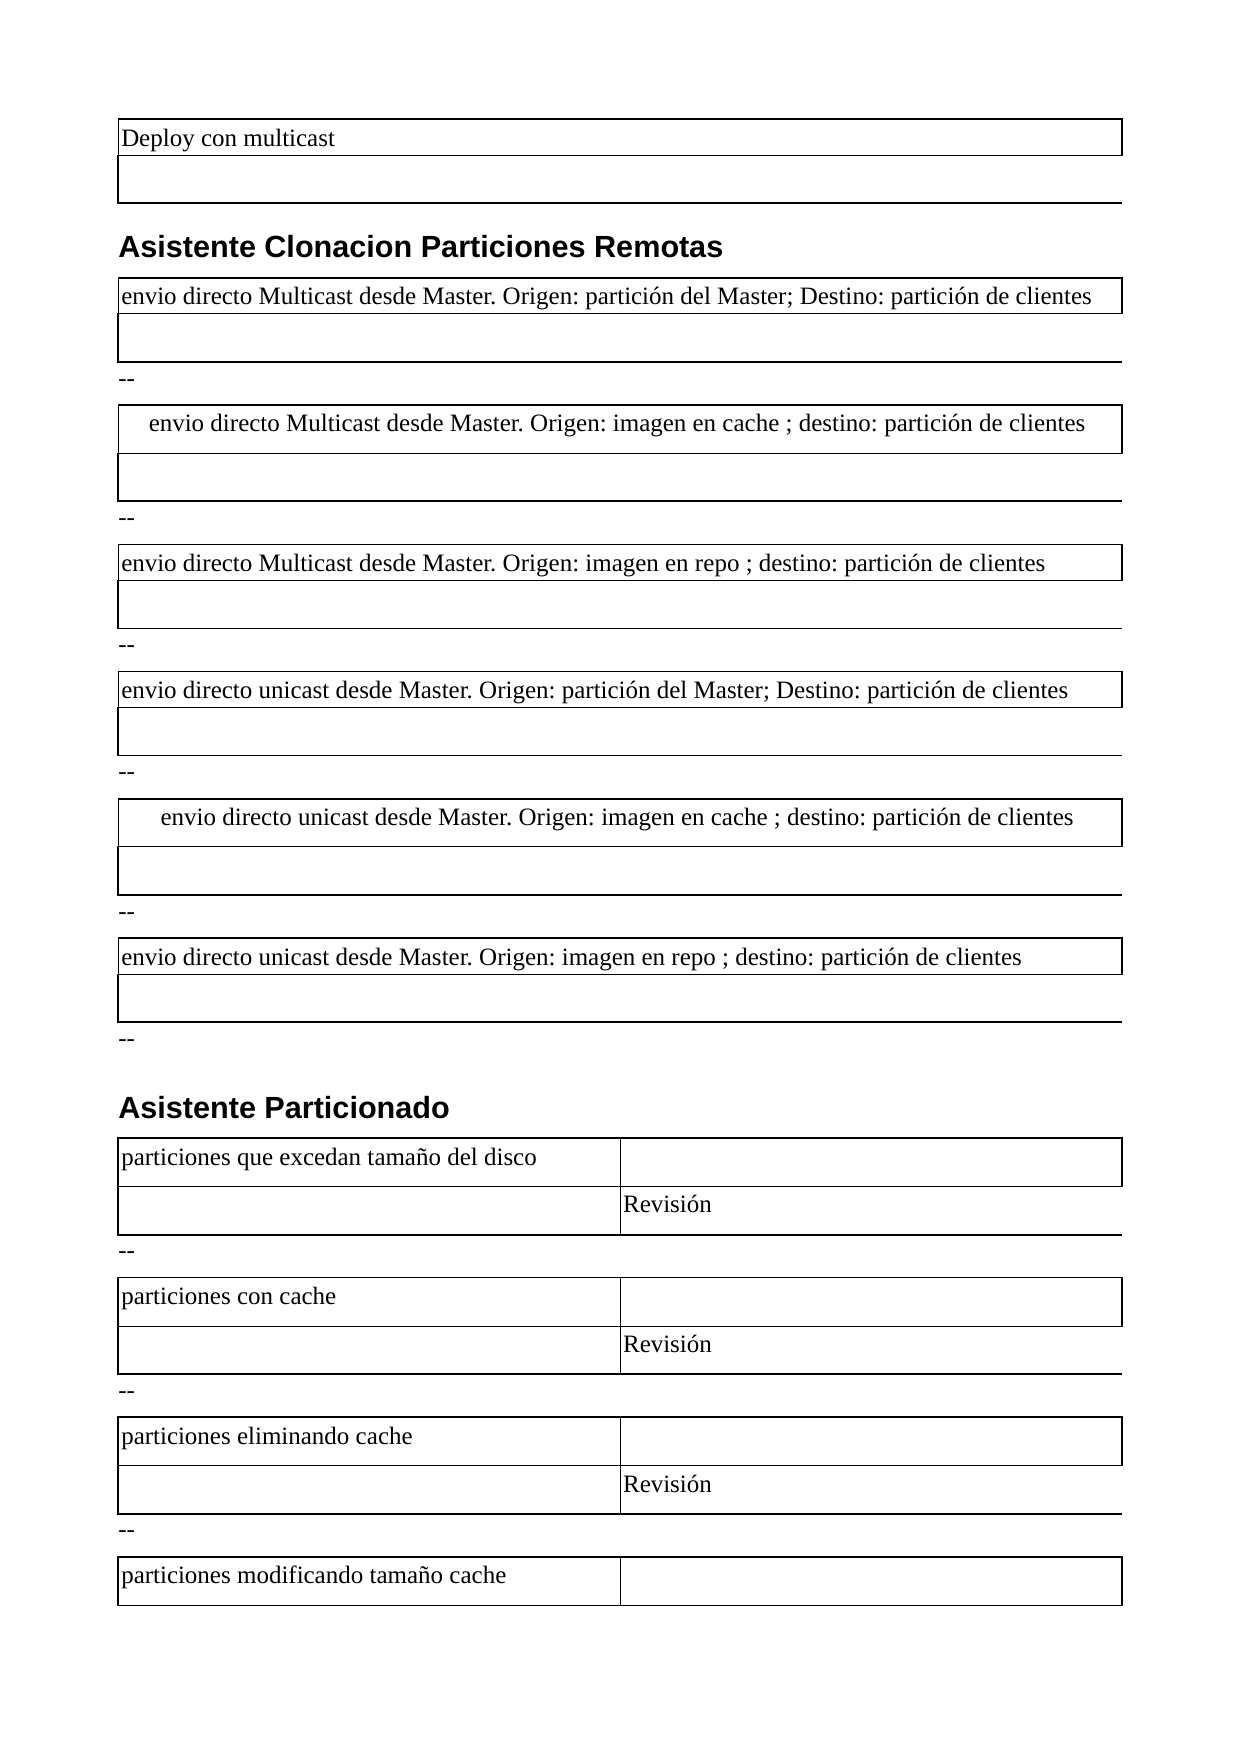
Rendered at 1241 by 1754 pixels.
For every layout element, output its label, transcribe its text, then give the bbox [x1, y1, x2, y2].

text -- [118, 1236, 1122, 1264]
text -- [118, 363, 1122, 391]
text -- [118, 1375, 1122, 1404]
table_header [621, 1558, 1121, 1605]
table_cell Revisión [621, 1466, 1122, 1513]
subtitle Asistente Particionado [118, 1089, 1122, 1124]
text -- [118, 1515, 1122, 1543]
text -- [118, 1023, 1122, 1052]
table_header particiones modificando tamaño cache [119, 1558, 620, 1605]
table_header particiones con cache [119, 1278, 620, 1326]
table_cell [119, 1187, 620, 1234]
table_header envio directo unicast desde Master. Origen: imagen en repo ; destino: partición de clientes [119, 939, 1121, 973]
table_header envio directo unicast desde Master. Origen: imagen en cache ; destino: partición de clientes [119, 800, 1121, 846]
text -- [118, 896, 1122, 925]
table_cell [119, 1327, 620, 1373]
subtitle Asistente Clonacion Particiones Remotas [118, 229, 1122, 264]
text -- [118, 756, 1122, 785]
table_header envio directo Multicast desde Master. Origen: partición del Master; Destino: partición de clientes [119, 279, 1121, 313]
table_cell Revisión [621, 1327, 1122, 1373]
table_cell [119, 581, 1122, 627]
table_header envio directo Multicast desde Master. Origen: imagen en repo ; destino: partición de clientes [119, 545, 1121, 580]
table_header [621, 1418, 1121, 1465]
table_header envio directo Multicast desde Master. Origen: imagen en cache ; destino: partición de clientes [119, 406, 1121, 453]
table_cell [119, 454, 1122, 500]
table_cell [119, 847, 1122, 894]
table_header Deploy con multicast [119, 120, 1121, 154]
table_cell [119, 314, 1122, 361]
table_header [621, 1139, 1121, 1186]
table_header particiones eliminando cache [119, 1418, 620, 1465]
table_header envio directo unicast desde Master. Origen: partición del Master; Destino: partición de clientes [119, 672, 1121, 707]
text -- [118, 629, 1122, 658]
table_cell [119, 1466, 620, 1513]
table_header [621, 1278, 1121, 1326]
table_header particiones que excedan tamaño del disco [119, 1139, 620, 1186]
table_cell [119, 156, 1122, 202]
table_cell [119, 975, 1122, 1021]
text -- [118, 502, 1122, 531]
table_cell [119, 708, 1122, 754]
table_cell Revisión [621, 1187, 1122, 1234]
